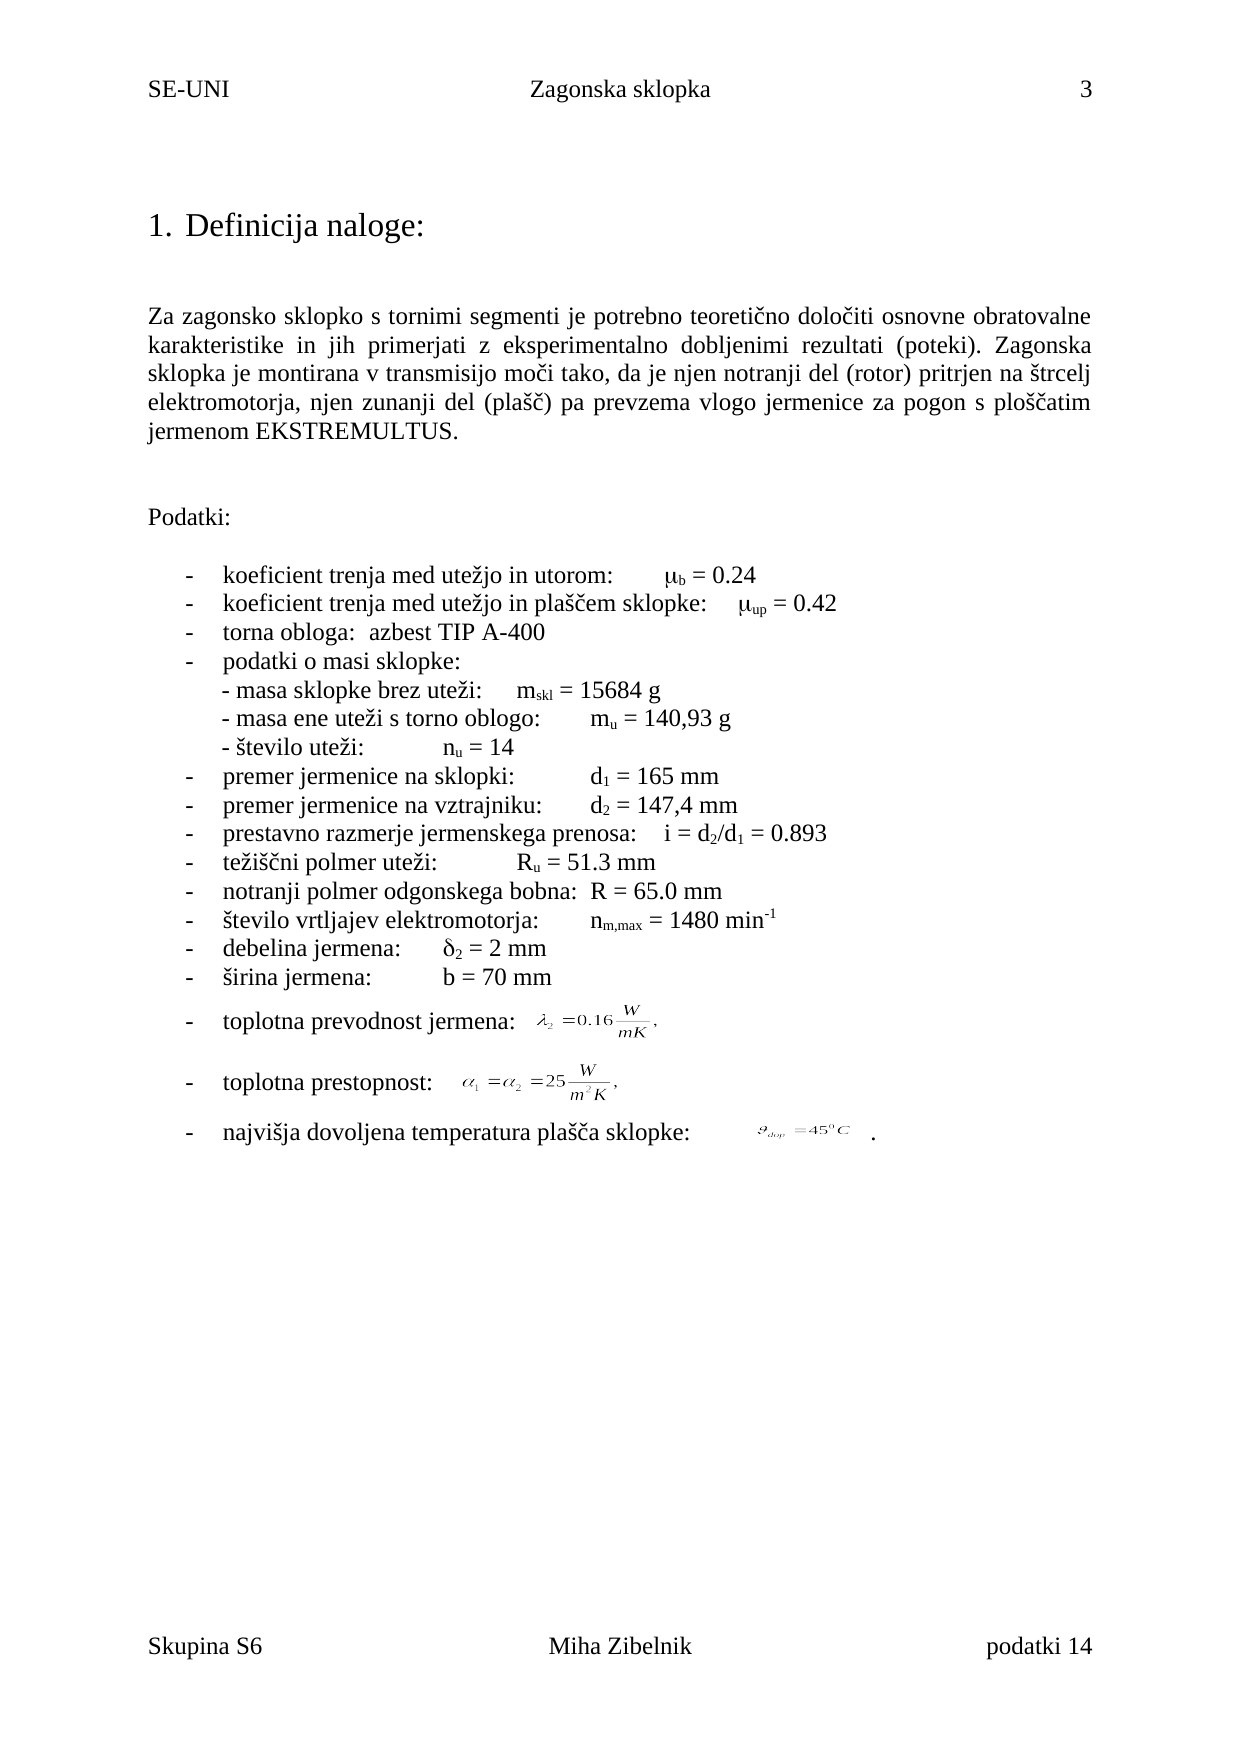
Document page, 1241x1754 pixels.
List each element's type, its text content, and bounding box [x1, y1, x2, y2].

list toplotna prestopnost: [185, 1050, 1092, 1113]
list najvišja dovoljena temperatura plašča sklopke: . [185, 1113, 1092, 1150]
list širina jermena: b = 70 mm [185, 962, 1092, 991]
list premer jermenice na sklopki: d1 = 165 mm [185, 761, 1092, 790]
list koeficient trenja med utežjo in utorom: b = 0.24 [185, 560, 1092, 588]
list težiščni polmer uteži: Ru = 51.3 mm [185, 847, 1092, 876]
list podatki o masi sklopke: [185, 646, 1092, 675]
list torna obloga: azbest TIP A-400 [185, 617, 1092, 646]
list debelina jermena: 2 = 2 mm [185, 933, 1092, 962]
text - število uteži: nu = 14 [221, 732, 1092, 761]
list toplotna prevodnost jermena: [185, 991, 1092, 1050]
text - masa ene uteži s torno oblogo: mu = 140,93 g [221, 703, 1092, 732]
list koeficient trenja med utežjo in plaščem sklopke: up = 0.42 [185, 588, 1092, 617]
text Za zagonsko sklopko s tornimi segmenti je potrebno teoretično določiti osnovne obratovalne karakteristike in jih primerjati z eksperimentalno dobljenimi rezultati (poteki). Zagonska sklopka je montirana v transmisijo moči tako, da je njen notranji del (rotor) pritrjen na štrcelj elektromotorja, njen zunanji del (plašč) pa prevzema vlogo jermenice za pogon s ploščatim jermenom EKSTREMULTUS. [148, 301, 1092, 445]
list prestavno razmerje jermenskega prenosa: i = d2/d1 = 0.893 [185, 818, 1092, 847]
text Podatki: [148, 502, 1092, 531]
list notranji polmer odgonskega bobna: R = 65.0 mm [185, 876, 1092, 905]
subtitle Definicija naloge: [148, 205, 1092, 243]
list premer jermenice na vztrajniku: d2 = 147,4 mm [185, 790, 1092, 818]
text - masa sklopke brez uteži: mskl = 15684 g [221, 675, 1092, 703]
list število vrtljajev elektromotorja: nm,max = 1480 min-1 [185, 905, 1092, 933]
